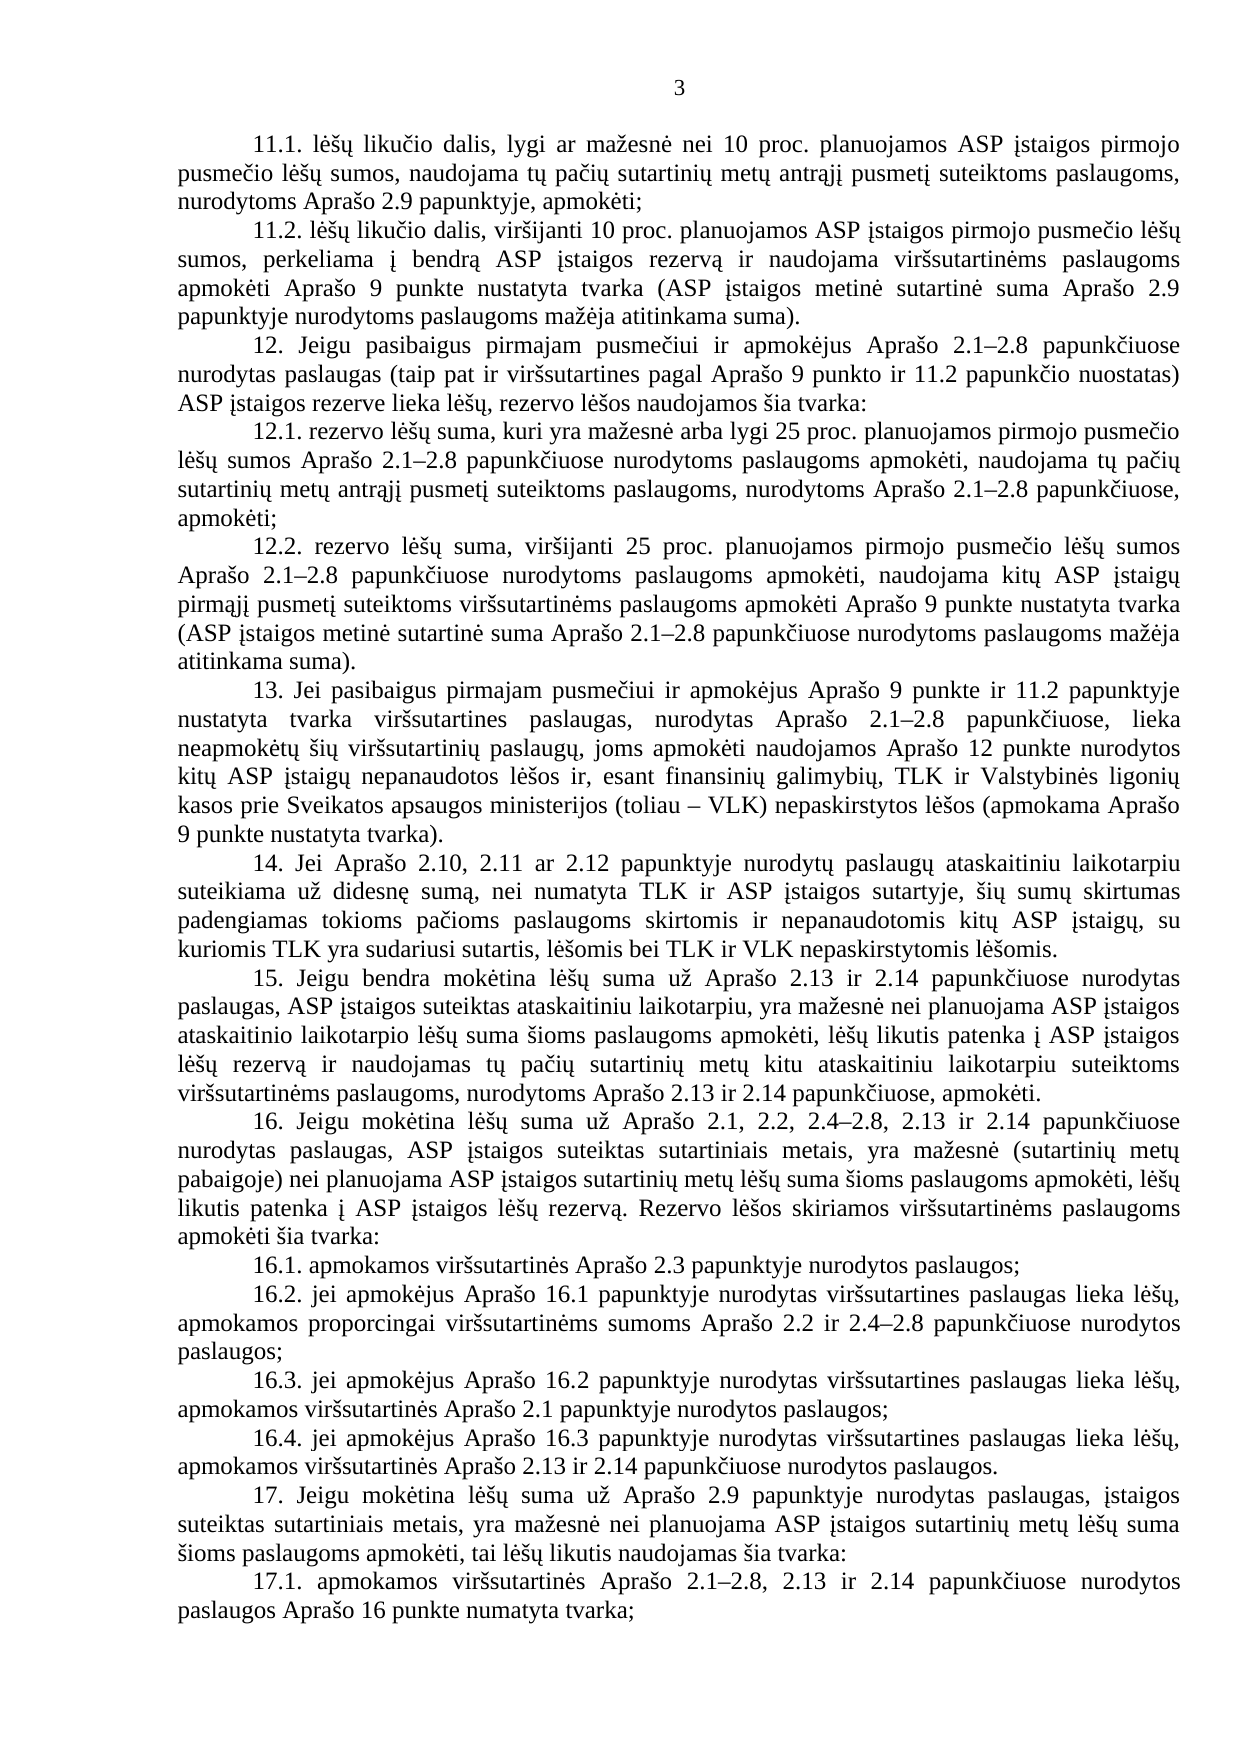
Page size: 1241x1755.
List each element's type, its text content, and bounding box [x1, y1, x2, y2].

text 17.1. apmokamos viršsutartinės Aprašo 2.1–2.8, 2.13 ir 2.14 papunkčiuose nurodytos paslaugos Aprašo 16 punkte numatyta tvarka; [177, 1566, 1181, 1624]
text 16.1. apmokamos viršsutartinės Aprašo 2.3 papunktyje nurodytos paslaugos; [177, 1250, 1181, 1279]
text 13. Jei pasibaigus pirmajam pusmečiui ir apmokėjus Aprašo 9 punkte ir 11.2 papunktyje nustatyta tvarka viršsutartines paslaugas, nurodytas Aprašo 2.1–2.8 papunkčiuose, lieka neapmokėtų šių viršsutartinių paslaugų, joms apmokėti naudojamos Aprašo 12 punkte nurodytos kitų ASP įstaigų nepanaudotos lėšos ir, esant finansinių galimybių, TLK ir Valstybinės ligonių kasos prie Sveikatos apsaugos ministerijos (toliau – VLK) nepaskirstytos lėšos (apmokama Aprašo 9 punkte nustatyta tvarka). [177, 675, 1181, 848]
text 16. Jeigu mokėtina lėšų suma už Aprašo 2.1, 2.2, 2.4–2.8, 2.13 ir 2.14 papunkčiuose nurodytas paslaugas, ASP įstaigos suteiktas sutartiniais metais, yra mažesnė (sutartinių metų pabaigoje) nei planuojama ASP įstaigos sutartinių metų lėšų suma šioms paslaugoms apmokėti, lėšų likutis patenka į ASP įstaigos lėšų rezervą. Rezervo lėšos skiriamos viršsutartinėms paslaugoms apmokėti šia tvarka: [177, 1106, 1181, 1250]
text 15. Jeigu bendra mokėtina lėšų suma už Aprašo 2.13 ir 2.14 papunkčiuose nurodytas paslaugas, ASP įstaigos suteiktas ataskaitiniu laikotarpiu, yra mažesnė nei planuojama ASP įstaigos ataskaitinio laikotarpio lėšų suma šioms paslaugoms apmokėti, lėšų likutis patenka į ASP įstaigos lėšų rezervą ir naudojamas tų pačių sutartinių metų kitu ataskaitiniu laikotarpiu suteiktoms viršsutartinėms paslaugoms, nurodytoms Aprašo 2.13 ir 2.14 papunkčiuose, apmokėti. [177, 963, 1181, 1106]
text 11.2. lėšų likučio dalis, viršijanti 10 proc. planuojamos ASP įstaigos pirmojo pusmečio lėšų sumos, perkeliama į bendrą ASP įstaigos rezervą ir naudojama viršsutartinėms paslaugoms apmokėti Aprašo 9 punkte nustatyta tvarka (ASP įstaigos metinė sutartinė suma Aprašo 2.9 papunktyje nurodytoms paslaugoms mažėja atitinkama suma). [177, 215, 1181, 330]
text 11.1. lėšų likučio dalis, lygi ar mažesnė nei 10 proc. planuojamos ASP įstaigos pirmojo pusmečio lėšų sumos, naudojama tų pačių sutartinių metų antrąjį pusmetį suteiktoms paslaugoms, nurodytoms Aprašo 2.9 papunktyje, apmokėti; [177, 129, 1181, 215]
text 12. Jeigu pasibaigus pirmajam pusmečiui ir apmokėjus Aprašo 2.1–2.8 papunkčiuose nurodytas paslaugas (taip pat ir viršsutartines pagal Aprašo 9 punkto ir 11.2 papunkčio nuostatas) ASP įstaigos rezerve lieka lėšų, rezervo lėšos naudojamos šia tvarka: [177, 330, 1181, 416]
text 16.2. jei apmokėjus Aprašo 16.1 papunktyje nurodytas viršsutartines paslaugas lieka lėšų, apmokamos proporcingai viršsutartinėms sumoms Aprašo 2.2 ir 2.4–2.8 papunkčiuose nurodytos paslaugos; [177, 1279, 1181, 1365]
text 12.2. rezervo lėšų suma, viršijanti 25 proc. planuojamos pirmojo pusmečio lėšų sumos Aprašo 2.1–2.8 papunkčiuose nurodytoms paslaugoms apmokėti, naudojama kitų ASP įstaigų pirmąjį pusmetį suteiktoms viršsutartinėms paslaugoms apmokėti Aprašo 9 punkte nustatyta tvarka (ASP įstaigos metinė sutartinė suma Aprašo 2.1–2.8 papunkčiuose nurodytoms paslaugoms mažėja atitinkama suma). [177, 531, 1181, 675]
text 17. Jeigu mokėtina lėšų suma už Aprašo 2.9 papunktyje nurodytas paslaugas, įstaigos suteiktas sutartiniais metais, yra mažesnė nei planuojama ASP įstaigos sutartinių metų lėšų suma šioms paslaugoms apmokėti, tai lėšų likutis naudojamas šia tvarka: [177, 1480, 1181, 1566]
text 12.1. rezervo lėšų suma, kuri yra mažesnė arba lygi 25 proc. planuojamos pirmojo pusmečio lėšų sumos Aprašo 2.1–2.8 papunkčiuose nurodytoms paslaugoms apmokėti, naudojama tų pačių sutartinių metų antrąjį pusmetį suteiktoms paslaugoms, nurodytoms Aprašo 2.1–2.8 papunkčiuose, apmokėti; [177, 416, 1181, 531]
text 14. Jei Aprašo 2.10, 2.11 ar 2.12 papunktyje nurodytų paslaugų ataskaitiniu laikotarpiu suteikiama už didesnę sumą, nei numatyta TLK ir ASP įstaigos sutartyje, šių sumų skirtumas padengiamas tokioms pačioms paslaugoms skirtomis ir nepanaudotomis kitų ASP įstaigų, su kuriomis TLK yra sudariusi sutartis, lėšomis bei TLK ir VLK nepaskirstytomis lėšomis. [177, 848, 1181, 963]
text 16.4. jei apmokėjus Aprašo 16.3 papunktyje nurodytas viršsutartines paslaugas lieka lėšų, apmokamos viršsutartinės Aprašo 2.13 ir 2.14 papunkčiuose nurodytos paslaugos. [177, 1423, 1181, 1480]
text 16.3. jei apmokėjus Aprašo 16.2 papunktyje nurodytas viršsutartines paslaugas lieka lėšų, apmokamos viršsutartinės Aprašo 2.1 papunktyje nurodytos paslaugos; [177, 1365, 1181, 1423]
